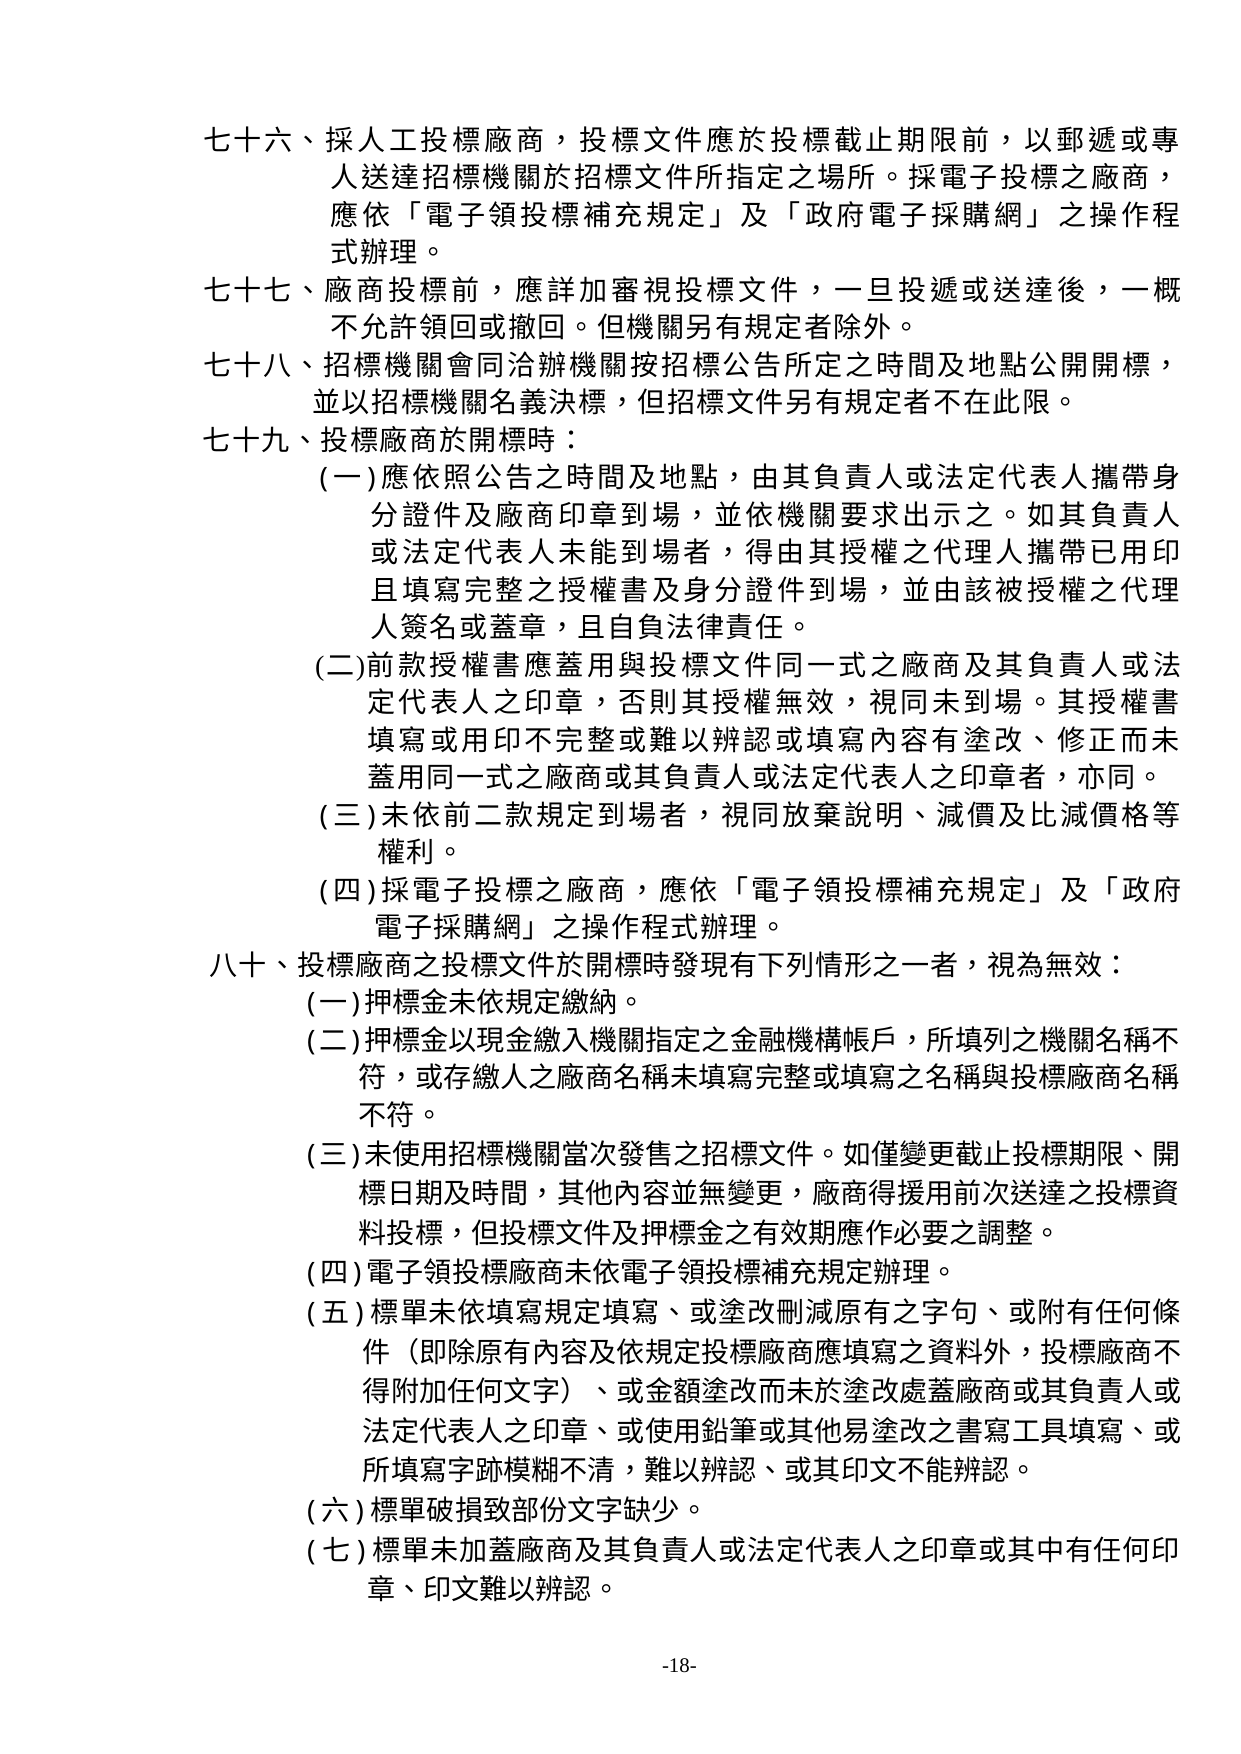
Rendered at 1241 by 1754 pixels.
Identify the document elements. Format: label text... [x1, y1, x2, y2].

text (四)電子領投標廠商未依電子領投標補充規定辦理。 [302, 1251, 1181, 1291]
text (一)押標金未依規定繳納。 [302, 982, 1181, 1020]
text (三)未使用招標機關當次發售之招標文件。如僅變更截止投標期限、開標日期及時間，其他內容並無變更，廠商得援用前次送達之投標資料投標，但投標文件及押標金之有效期應作必要之調整。 [302, 1132, 1181, 1251]
text 七十九、投標廠商於開標時： [202, 420, 1181, 457]
text 七十八、招標機關會同洽辦機關按招標公告所定之時間及地點公開開標，並以招標機關名義決標，但招標文件另有規定者不在此限。 [203, 345, 1181, 420]
text (六)標單破損致部份文字缺少。 [302, 1489, 1181, 1528]
text 八十、投標廠商之投標文件於開標時發現有下列情形之一者，視為無效： [209, 945, 1181, 982]
text (七)標單未加蓋廠商及其負責人或法定代表人之印章或其中有任何印章、印文難以辨認。 [302, 1528, 1181, 1607]
text (二)前款授權書應蓋用與投標文件同一式之廠商及其負責人或法定代表人之印章，否則其授權無效，視同未到場。其授權書填寫或用印不完整或難以辨認或填寫內容有塗改、修正而未蓋用同一式之廠商或其負責人或法定代表人之印章者，亦同。 [315, 645, 1181, 795]
text (一)應依照公告之時間及地點，由其負責人或法定代表人攜帶身分證件及廠商印章到場，並依機關要求出示之。如其負責人或法定代表人未能到場者，得由其授權之代理人攜帶已用印且填寫完整之授權書及身分證件到場，並由該被授權之代理人簽名或蓋章，且自負法律責任。 [315, 457, 1181, 645]
text 七十七、廠商投標前，應詳加審視投標文件，一旦投遞或送達後，一概不允許領回或撤回。但機關另有規定者除外。 [203, 270, 1181, 345]
text 七十六、採人工投標廠商，投標文件應於投標截止期限前，以郵遞或專人送達招標機關於招標文件所指定之場所。採電子投標之廠商，應依「電子領投標補充規定」及「政府電子採購網」之操作程式辦理。 [203, 120, 1181, 270]
text (五)標單未依填寫規定填寫、或塗改刪減原有之字句、或附有任何條件（即除原有內容及依規定投標廠商應填寫之資料外，投標廠商不得附加任何文字）、或金額塗改而未於塗改處蓋廠商或其負責人或法定代表人之印章、或使用鉛筆或其他易塗改之書寫工具填寫、或所填寫字跡模糊不清，難以辨認、或其印文不能辨認。 [302, 1291, 1181, 1489]
text (二)押標金以現金繳入機關指定之金融機構帳戶，所填列之機關名稱不符，或存繳人之廠商名稱未填寫完整或填寫之名稱與投標廠商名稱不符。 [302, 1020, 1181, 1132]
text (三)未依前二款規定到場者，視同放棄說明、減價及比減價格等權利。 [315, 795, 1181, 870]
text (四)採電子投標之廠商，應依「電子領投標補充規定」及「政府電子採購網」之操作程式辦理。 [315, 870, 1181, 945]
